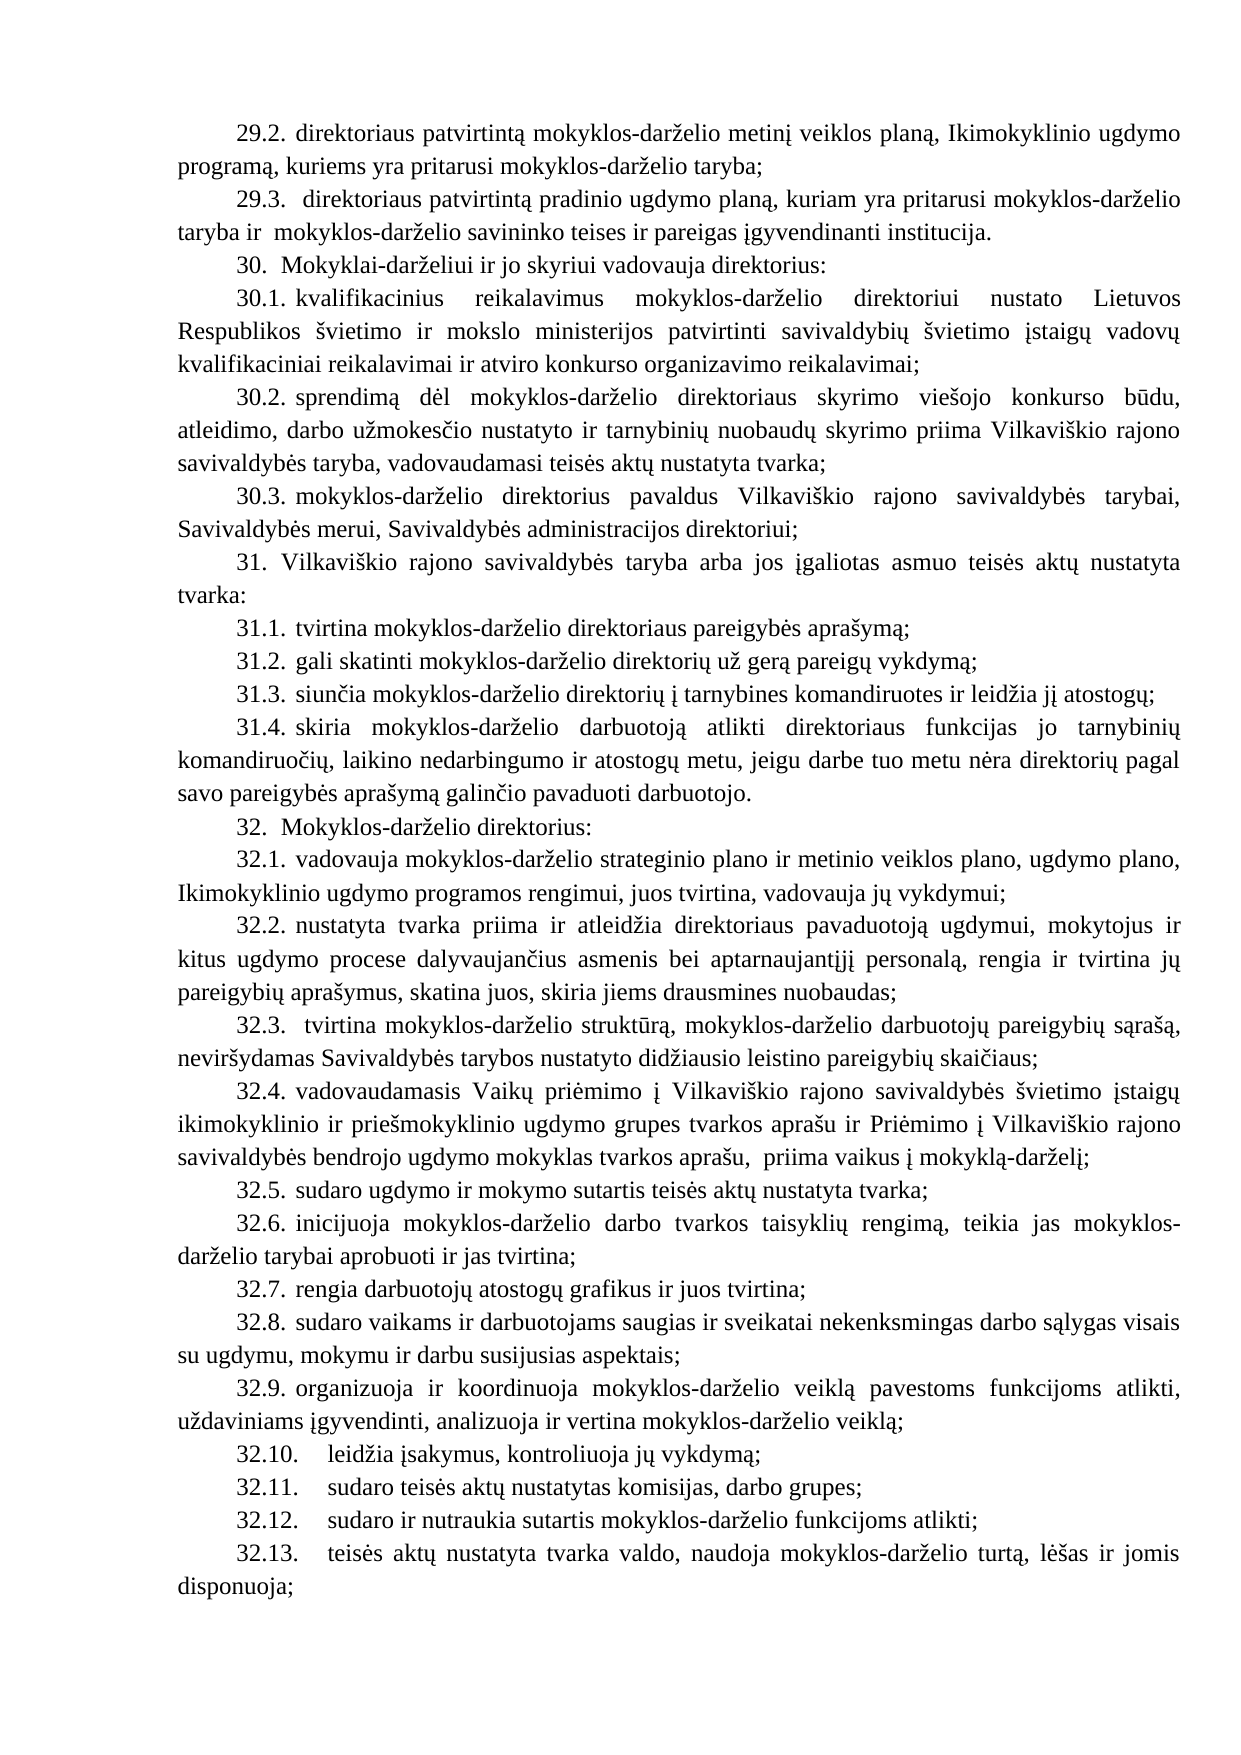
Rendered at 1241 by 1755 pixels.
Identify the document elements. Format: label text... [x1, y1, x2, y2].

text 29.2. direktoriaus patvirtintą mokyklos-darželio metinį veiklos planą, Ikimokyklinio ugdymo programą, kuriems yra pritarusi mokyklos-darželio taryba; [177, 118, 1181, 180]
text 32.2. nustatyta tvarka priima ir atleidžia direktoriaus pavaduotoją ugdymui, mokytojus ir kitus ugdymo procese dalyvaujančius asmenis bei aptarnaujantįjį personalą, rengia ir tvirtina jų pareigybių aprašymus, skatina juos, skiria jiems drausmines nuobaudas; [177, 911, 1181, 1005]
text 31. Vilkaviškio rajono savivaldybės taryba arba jos įgaliotas asmuo teisės aktų nustatyta tvarka: [177, 547, 1181, 609]
text 32. Mokyklos-darželio direktorius: [177, 812, 1181, 840]
text 30. Mokyklai-darželiui ir jo skyriui vadovauja direktorius: [177, 250, 1181, 279]
text 32.13. teisės aktų nustatyta tvarka valdo, naudoja mokyklos-darželio turtą, lėšas ir jomis disponuoja; [177, 1538, 1181, 1600]
text 32.12. sudaro ir nutraukia sutartis mokyklos-darželio funkcijoms atlikti; [177, 1505, 1181, 1534]
text 32.1. vadovauja mokyklos-darželio strateginio plano ir metinio veiklos plano, ugdymo plano, Ikimokyklinio ugdymo programos rengimui, juos tvirtina, vadovauja jų vykdymui; [177, 844, 1181, 906]
text 32.11. sudaro teisės aktų nustatytas komisijas, darbo grupes; [177, 1472, 1181, 1501]
text 32.6. inicijuoja mokyklos-darželio darbo tvarkos taisyklių rengimą, teikia jas mokyklos-darželio tarybai aprobuoti ir jas tvirtina; [177, 1208, 1181, 1269]
text 32.7. rengia darbuotojų atostogų grafikus ir juos tvirtina; [177, 1274, 1181, 1303]
text 31.2. gali skatinti mokyklos-darželio direktorių už gerą pareigų vykdymą; [177, 646, 1181, 675]
text 30.2. sprendimą dėl mokyklos-darželio direktoriaus skyrimo viešojo konkurso būdu, atleidimo, darbo užmokesčio nustatyto ir tarnybinių nuobaudų skyrimo priima Vilkaviškio rajono savivaldybės taryba, vadovaudamasi teisės aktų nustatyta tvarka; [177, 382, 1181, 477]
text 32.9. organizuoja ir koordinuoja mokyklos-darželio veiklą pavestoms funkcijoms atlikti, uždaviniams įgyvendinti, analizuoja ir vertina mokyklos-darželio veiklą; [177, 1373, 1181, 1435]
text 32.5. sudaro ugdymo ir mokymo sutartis teisės aktų nustatyta tvarka; [177, 1175, 1181, 1203]
text 31.4. skiria mokyklos-darželio darbuotoją atlikti direktoriaus funkcijas jo tarnybinių komandiruočių, laikino nedarbingumo ir atostogų metu, jeigu darbe tuo metu nėra direktorių pagal savo pareigybės aprašymą galinčio pavaduoti darbuotojo. [177, 712, 1181, 807]
text 31.3. siunčia mokyklos-darželio direktorių į tarnybines komandiruotes ir leidžia jį atostogų; [177, 679, 1181, 708]
text 31.1. tvirtina mokyklos-darželio direktoriaus pareigybės aprašymą; [177, 613, 1181, 642]
text 32.4. vadovaudamasis Vaikų priėmimo į Vilkaviškio rajono savivaldybės švietimo įstaigų ikimokyklinio ir priešmokyklinio ugdymo grupes tvarkos aprašu ir Priėmimo į Vilkaviškio rajono savivaldybės bendrojo ugdymo mokyklas tvarkos aprašu, priima vaikus į mokyklą-darželį; [177, 1076, 1181, 1171]
text 32.8. sudaro vaikams ir darbuotojams saugias ir sveikatai nekenksmingas darbo sąlygas visais su ugdymu, mokymu ir darbu susijusias aspektais; [177, 1307, 1181, 1369]
text 30.3. mokyklos-darželio direktorius pavaldus Vilkaviškio rajono savivaldybės tarybai, Savivaldybės merui, Savivaldybės administracijos direktoriui; [177, 481, 1181, 543]
text 32.3. tvirtina mokyklos-darželio struktūrą, mokyklos-darželio darbuotojų pareigybių sąrašą, neviršydamas Savivaldybės tarybos nustatyto didžiausio leistino pareigybių skaičiaus; [177, 1010, 1181, 1071]
text 32.10. leidžia įsakymus, kontroliuoja jų vykdymą; [177, 1439, 1181, 1468]
text 29.3. direktoriaus patvirtintą pradinio ugdymo planą, kuriam yra pritarusi mokyklos-darželio taryba ir mokyklos-darželio savininko teises ir pareigas įgyvendinanti institucija. [177, 184, 1181, 246]
text 30.1. kvalifikacinius reikalavimus mokyklos-darželio direktoriui nustato Lietuvos Respublikos švietimo ir mokslo ministerijos patvirtinti savivaldybių švietimo įstaigų vadovų kvalifikaciniai reikalavimai ir atviro konkurso organizavimo reikalavimai; [177, 283, 1181, 378]
